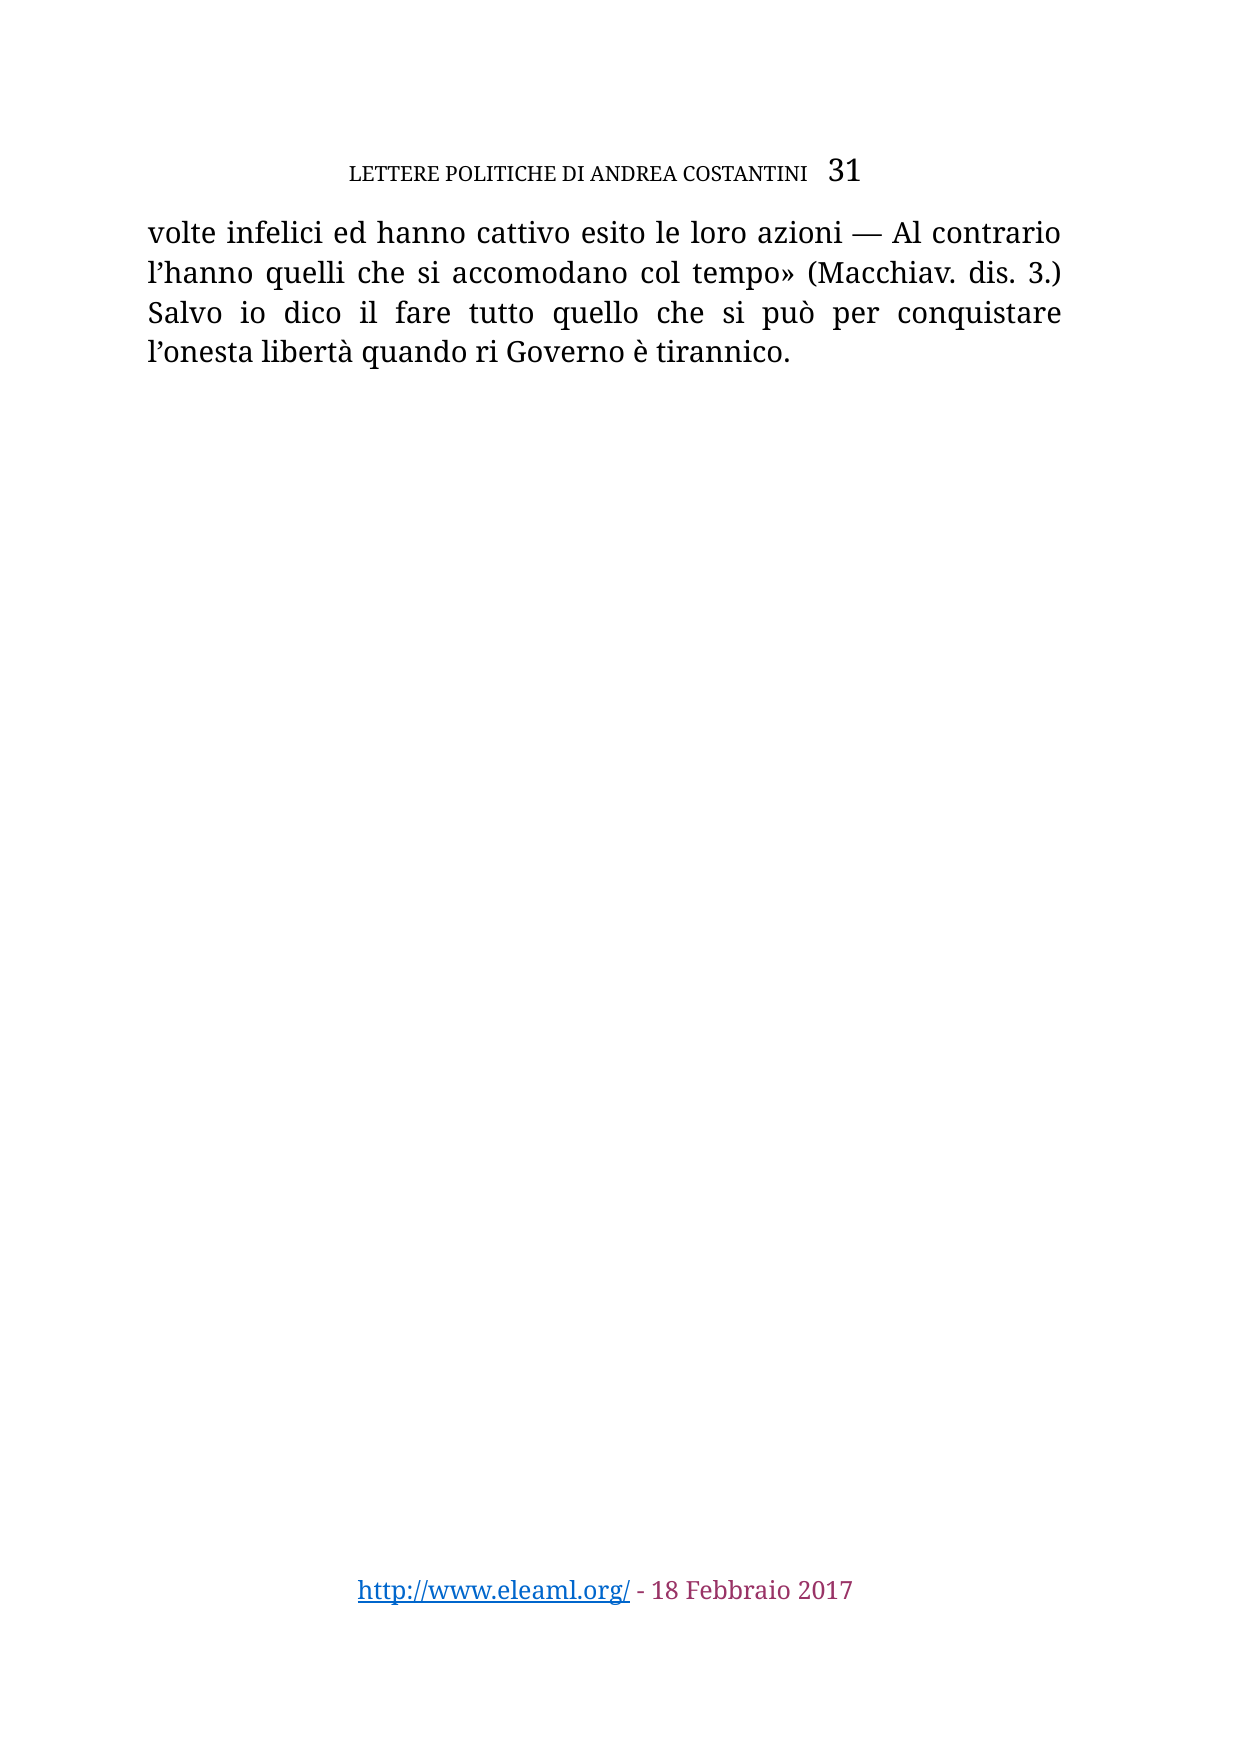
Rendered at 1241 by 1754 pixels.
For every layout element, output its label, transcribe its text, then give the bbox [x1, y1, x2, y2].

text volte infelici ed hanno cattivo esito le loro azioni — Al contrario l’hanno quelli che si accomodano col tempo» (Macchiav. dis. 3.) Salvo io dico il fare tutto quello che si può per conquistare l’onesta libertà quando ri Governo è tirannico. [148, 213, 1063, 371]
